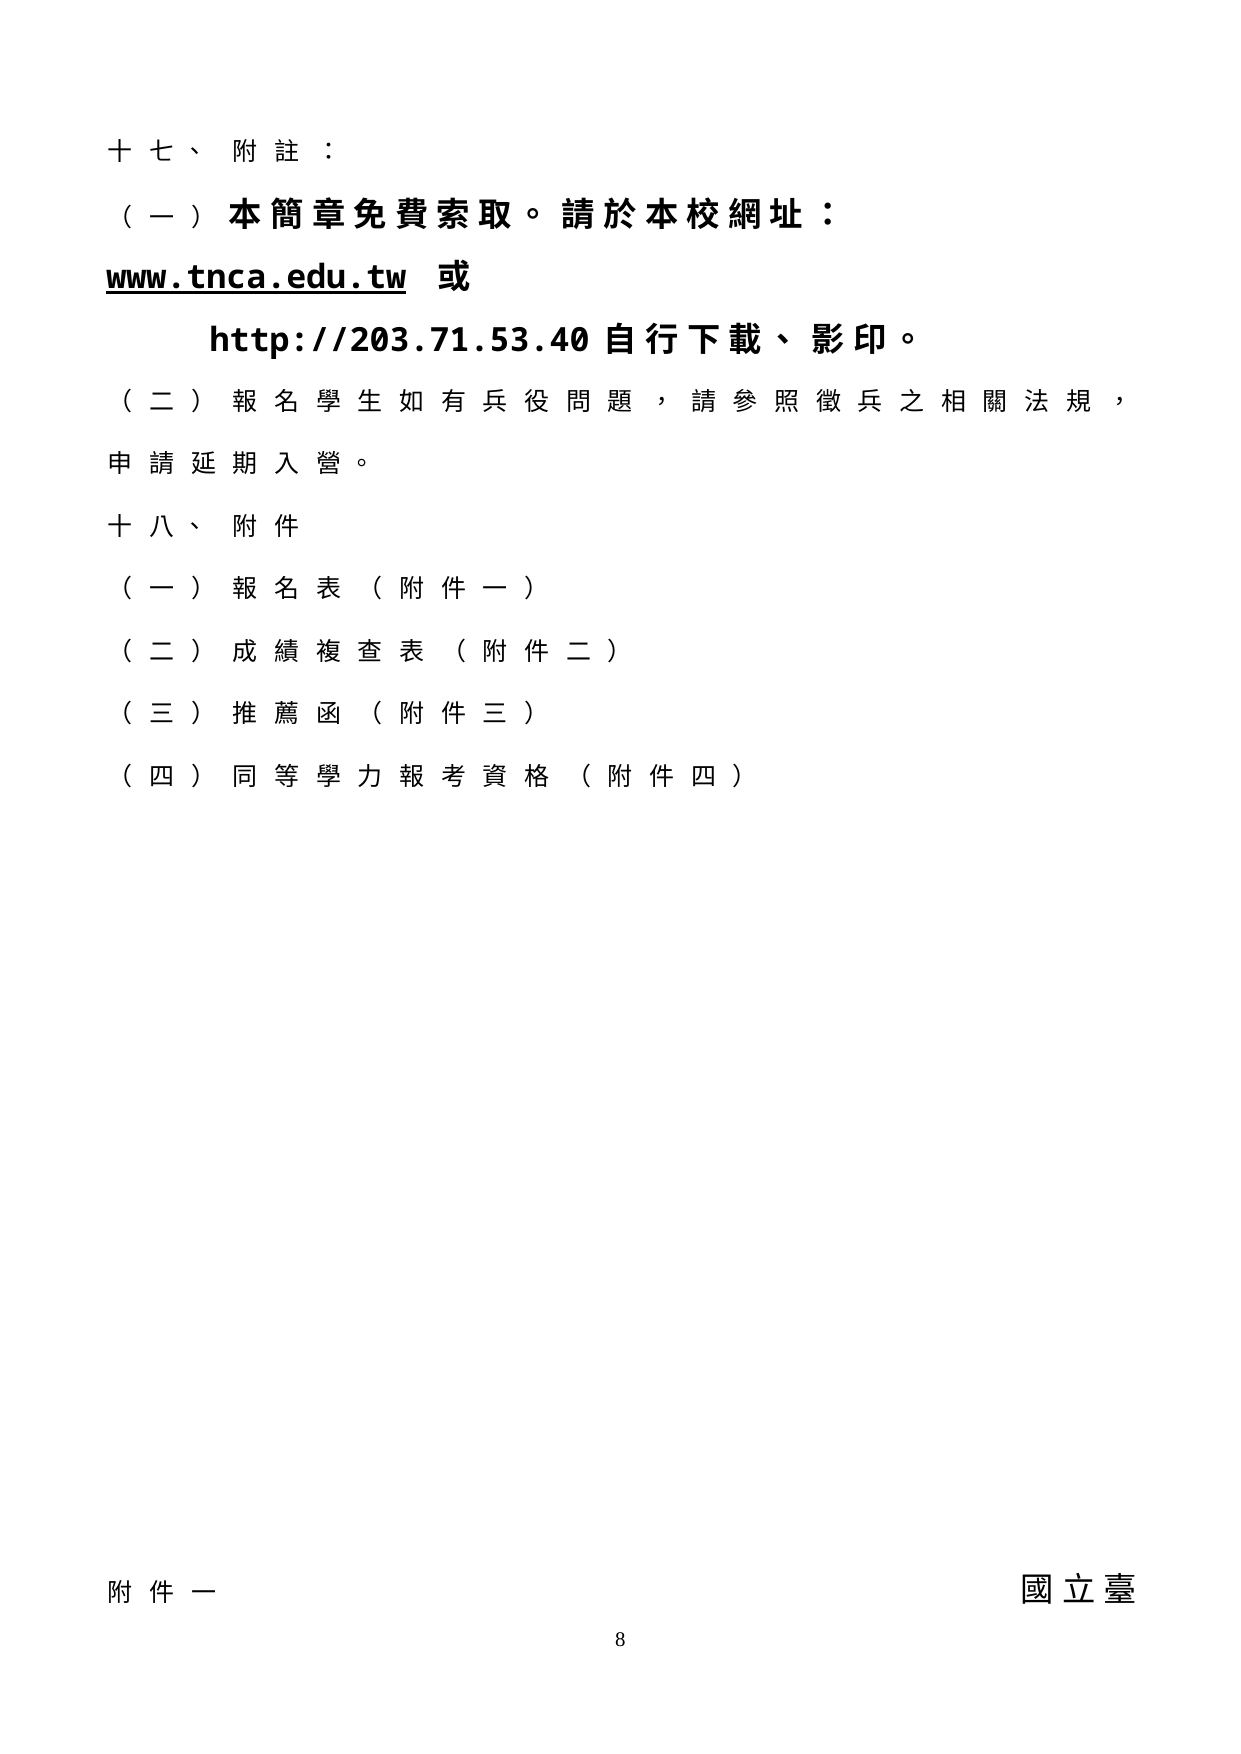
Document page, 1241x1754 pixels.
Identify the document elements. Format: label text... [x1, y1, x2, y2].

text 十七、附註： （一）本簡章免費索取。請於本校網址：www.tnca.edu.tw 或 http://203.71.53.40自行下載、影印。 （二）報名學生如有兵役問題，請參照徵兵之相關法規，申請延期入營。 十八、附件 （一）報名表（附件一） （二）成績複查表（附件二） （三）推薦函（附件三） （四）同等學力報考資格（附件四） [99, 108, 1141, 795]
text 附件一 國立臺 [99, 1545, 1141, 1608]
